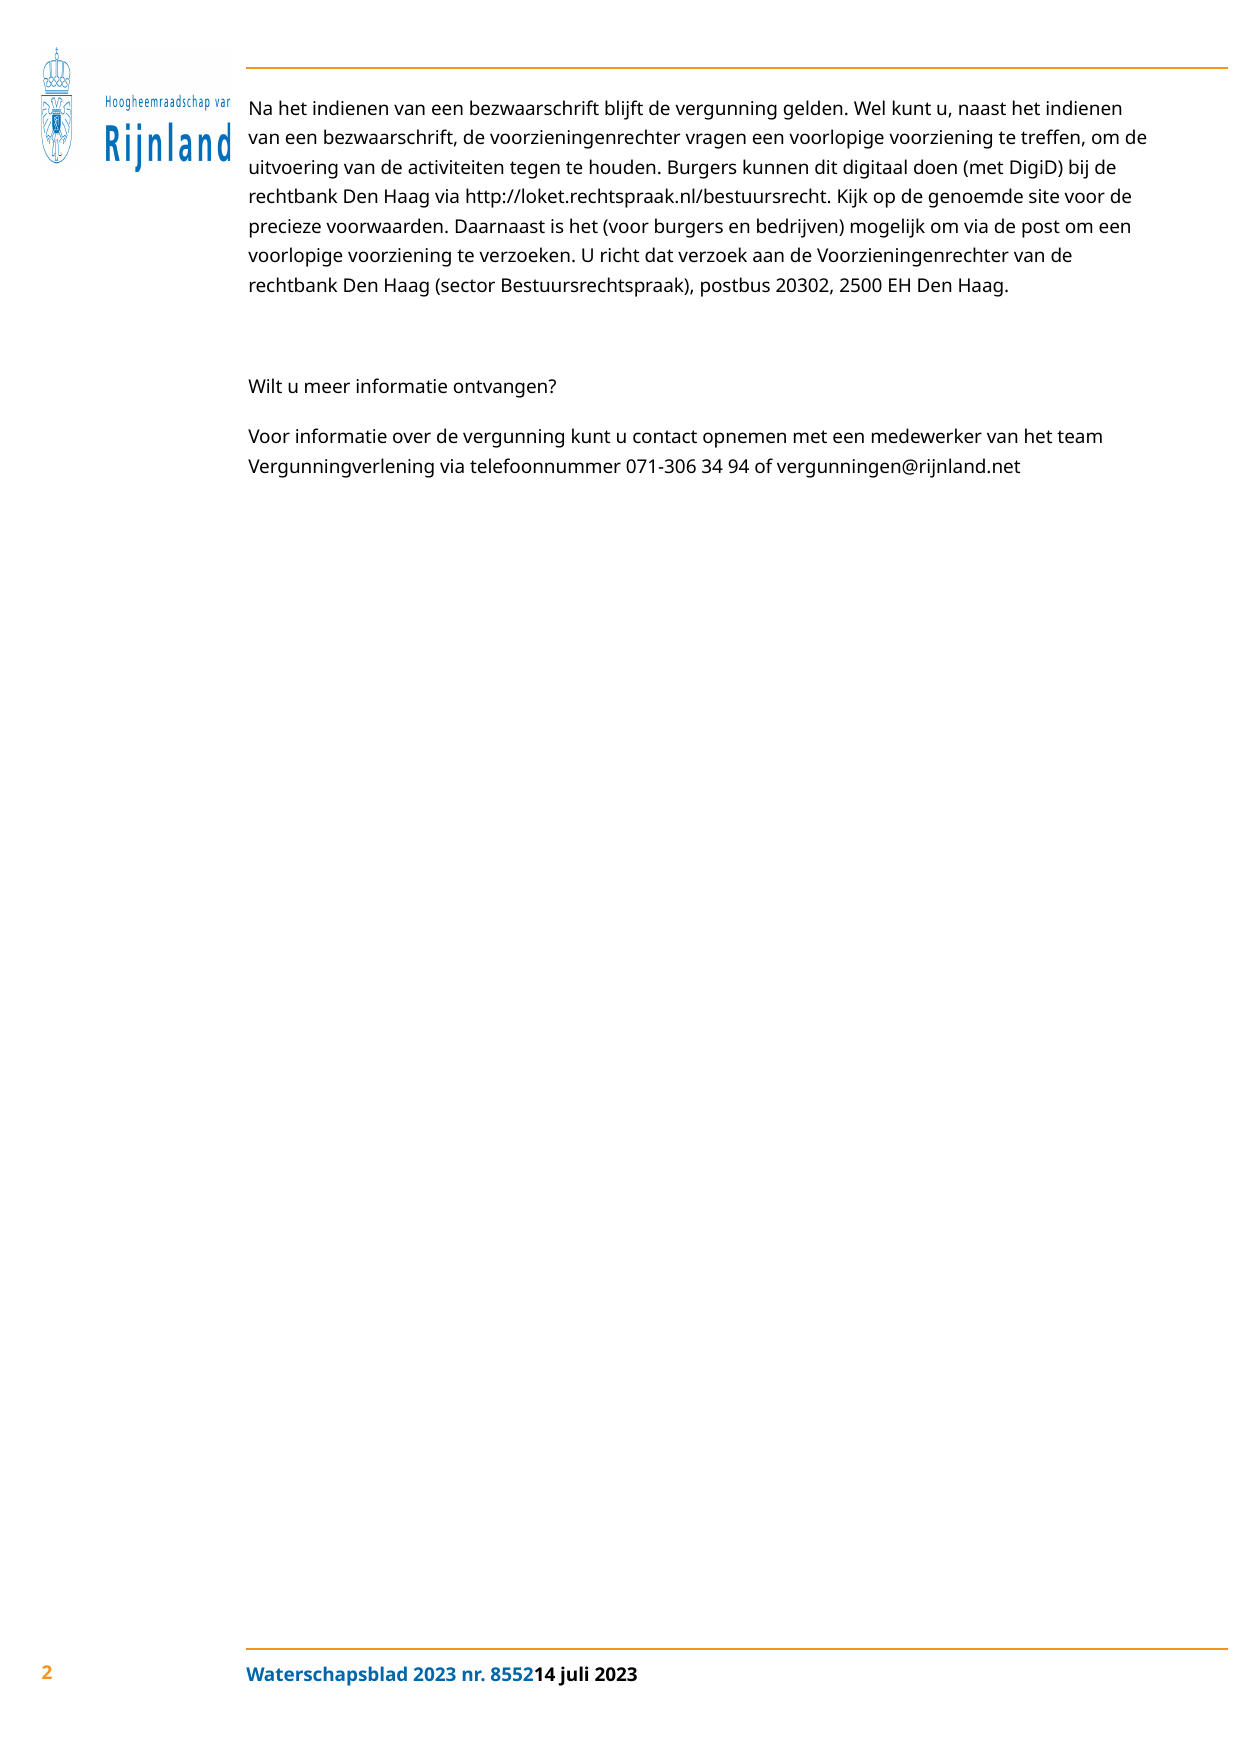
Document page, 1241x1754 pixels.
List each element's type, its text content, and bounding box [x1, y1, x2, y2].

text Na het indienen van een bezwaarschrift blijft de vergunning gelden. Wel kunt u, naast het indienen van een bezwaarschrift, de voorzieningenrechter vragen een voorlopige voorziening te treffen, om de uitvoering van de activiteiten tegen te houden. Burgers kunnen dit digitaal doen (met DigiD) bij de rechtbank Den Haag via http://loket.rechtspraak.nl/bestuursrecht. Kijk op de genoemde site voor de precieze voorwaarden. Daarnaast is het (voor burgers en bedrijven) mogelijk om via de post om een voorlopige voorziening te verzoeken. U richt dat verzoek aan de Voorzieningenrechter van de rechtbank Den Haag (sector Bestuursrechtspraak), postbus 20302, 2500 EH Den Haag. [248, 95, 1152, 298]
picture [41, 47, 231, 172]
text Voor informatie over de vergunning kunt u contact opnemen met een medewerker van het team Vergunningverlening via telefoonnummer 071-306 34 94 of vergunningen@rijnland.net [248, 423, 1152, 479]
text Wilt u meer informatie ontvangen? [248, 373, 1152, 399]
